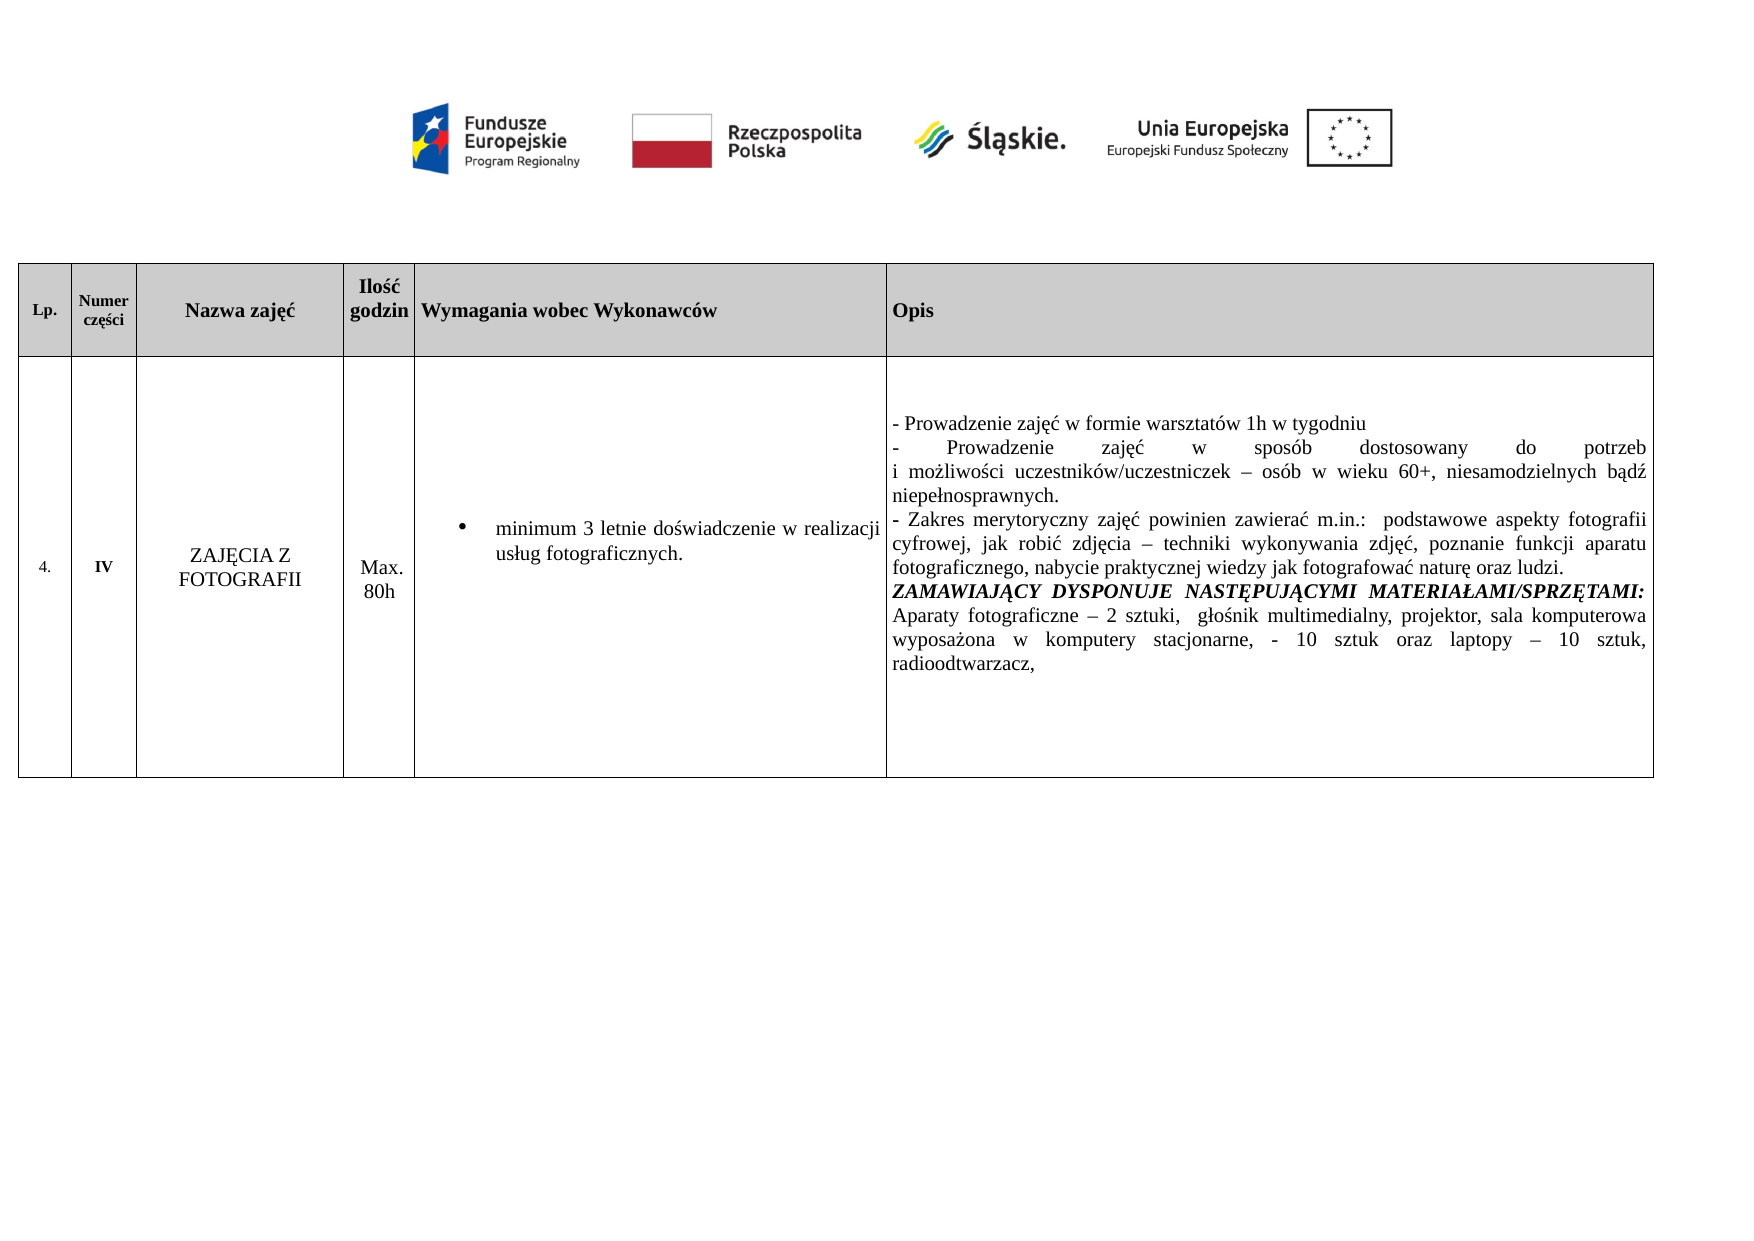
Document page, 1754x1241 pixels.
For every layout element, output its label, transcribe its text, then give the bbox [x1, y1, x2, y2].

table_cell ZAJĘCIA Z FOTOGRAFII [137, 357, 343, 777]
table_header Lp. [19, 264, 71, 356]
table_cell - Prowadzenie zajęć w formie warsztatów 1h w tygodniu - Prowadzenie zajęć w sposób dostosowany do potrzeb i możliwości uczestników/uczestniczek – osób w wieku 60+, niesamodzielnych bądź niepełnosprawnych. - Zakres merytoryczny zajęć powinien zawierać m.in.: podstawowe aspekty fotografii cyfrowej, jak robić zdjęcia – techniki wykonywania zdjęć, poznanie funkcji aparatu fotograficznego, nabycie praktycznej wiedzy jak fotografować naturę oraz ludzi. ZAMAWIAJĄCY DYSPONUJE NASTĘPUJĄCYMI MATERIAŁAMI/SPRZĘTAMI: Aparaty fotograficzne – 2 sztuki, głośnik multimedialny, projektor, sala komputerowa wyposażona w komputery stacjonarne, - 10 sztuk oraz laptopy – 10 sztuk, radioodtwarzacz, [887, 357, 1653, 777]
table_header Wymagania wobec Wykonawców [415, 264, 886, 356]
table_header Numer części [72, 264, 136, 356]
table_cell minimum 3 letnie doświadczenie w realizacji usług fotograficznych. [415, 357, 886, 777]
table_header Opis [887, 264, 1653, 356]
table_cell Max. 80h [344, 357, 414, 777]
table_header Ilość godzin [344, 264, 414, 356]
table_cell IV [72, 357, 136, 777]
picture [403, 82, 1408, 191]
table_header Nazwa zajęć [137, 264, 343, 356]
table_cell 4. [19, 357, 71, 777]
